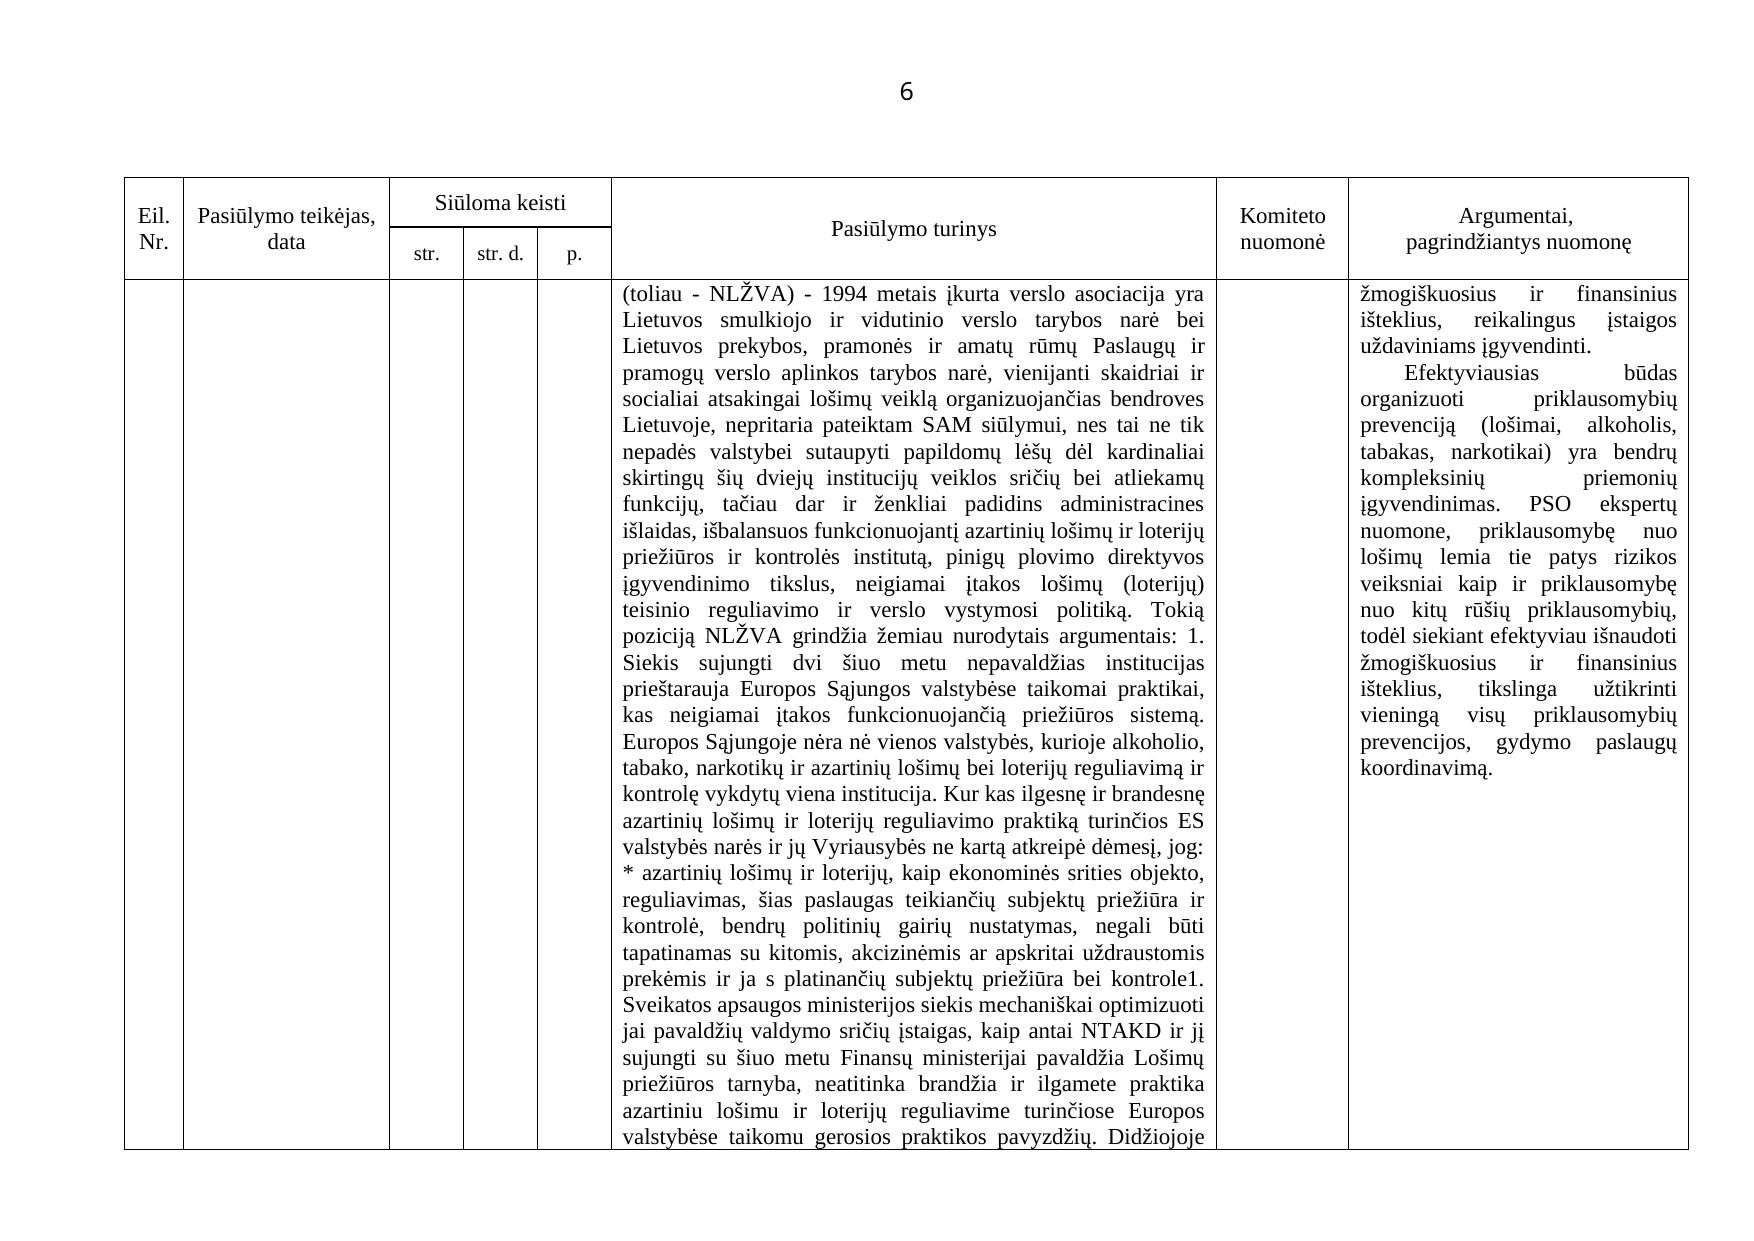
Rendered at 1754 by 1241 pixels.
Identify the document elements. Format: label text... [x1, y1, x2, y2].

table_header Komiteto nuomonė [1217, 178, 1348, 279]
table_cell žmogiškuosius ir finansinius išteklius, reikalingus įstaigos uždaviniams įgyvendinti. Efektyviausias būdas organizuoti priklausomybių prevenciją (lošimai, alkoholis, tabakas, narkotikai) yra bendrų kompleksinių priemonių įgyvendinimas. PSO ekspertų nuomone, priklausomybę nuo lošimų lemia tie patys rizikos veiksniai kaip ir priklausomybę nuo kitų rūšių priklausomybių, todėl siekiant efektyviau išnaudoti žmogiškuosius ir finansinius išteklius, tikslinga užtikrinti vieningą visų priklausomybių prevencijos, gydymo paslaugų koordinavimą. [1349, 280, 1688, 1149]
table_cell [538, 280, 611, 1149]
table_cell [1217, 280, 1348, 1149]
table_header Siūloma keisti [390, 178, 611, 226]
table_cell [184, 280, 389, 1149]
table_cell [464, 280, 537, 1149]
table_header Eil. Nr. [125, 178, 183, 279]
table_cell (toliau - NLŽVA) - 1994 metais įkurta verslo asociacija yra Lietuvos smulkiojo ir vidutinio verslo tarybos narė bei Lietuvos prekybos, pramonės ir amatų rūmų Paslaugų ir pramogų verslo aplinkos tarybos narė, vienijanti skaidriai ir socialiai atsakingai lošimų veiklą organizuojančias bendroves Lietuvoje, nepritaria pateiktam SAM siūlymui, nes tai ne tik nepadės valstybei sutaupyti papildomų lėšų dėl kardinaliai skirtingų šių dviejų institucijų veiklos sričių bei atliekamų funkcijų, tačiau dar ir ženkliai padidins administracines išlaidas, išbalansuos funkcionuojantį azartinių lošimų ir loterijų priežiūros ir kontrolės institutą, pinigų plovimo direktyvos įgyvendinimo tikslus, neigiamai įtakos lošimų (loterijų) teisinio reguliavimo ir verslo vystymosi politiką. Tokią poziciją NLŽVA grindžia žemiau nurodytais argumentais: 1. Siekis sujungti dvi šiuo metu nepavaldžias institucijas prieštarauja Europos Sąjungos valstybėse taikomai praktikai, kas neigiamai įtakos funkcionuojančią priežiūros sistemą. Europos Sąjungoje nėra nė vienos valstybės, kurioje alkoholio, tabako, narkotikų ir azartinių lošimų bei loterijų reguliavimą ir kontrolę vykdytų viena institucija. Kur kas ilgesnę ir brandesnę azartinių lošimų ir loterijų reguliavimo praktiką turinčios ES valstybės narės ir jų Vyriausybės ne kartą atkreipė dėmesį, jog: * azartinių lošimų ir loterijų, kaip ekonominės srities objekto, reguliavimas, šias paslaugas teikiančių subjektų priežiūra ir kontrolė, bendrų politinių gairių nustatymas, negali būti tapatinamas su kitomis, akcizinėmis ar apskritai uždraustomis prekėmis ir ja s platinančių subjektų priežiūra bei kontrole1. Sveikatos apsaugos ministerijos siekis mechaniškai optimizuoti jai pavaldžių valdymo sričių įstaigas, kaip antai NTAKD ir jį sujungti su šiuo metu Finansų ministerijai pavaldžia Lošimų priežiūros tarnyba, neatitinka brandžia ir ilgamete praktika azartiniu lošimu ir loterijų reguliavime turinčiose Europos valstybėse taikomu gerosios praktikos pavyzdžių. Didžiojoje [612, 280, 1216, 1149]
table_header Pasiūlymo turinys [612, 178, 1216, 279]
table_cell str. d. [464, 228, 537, 279]
table_header Pasiūlymo teikėjas, data [184, 178, 389, 279]
table_cell [390, 280, 463, 1149]
table_cell [125, 280, 183, 1149]
table_cell p. [538, 228, 611, 279]
table_cell str. [390, 228, 463, 279]
table_header Argumentai, pagrindžiantys nuomonę [1349, 178, 1688, 279]
